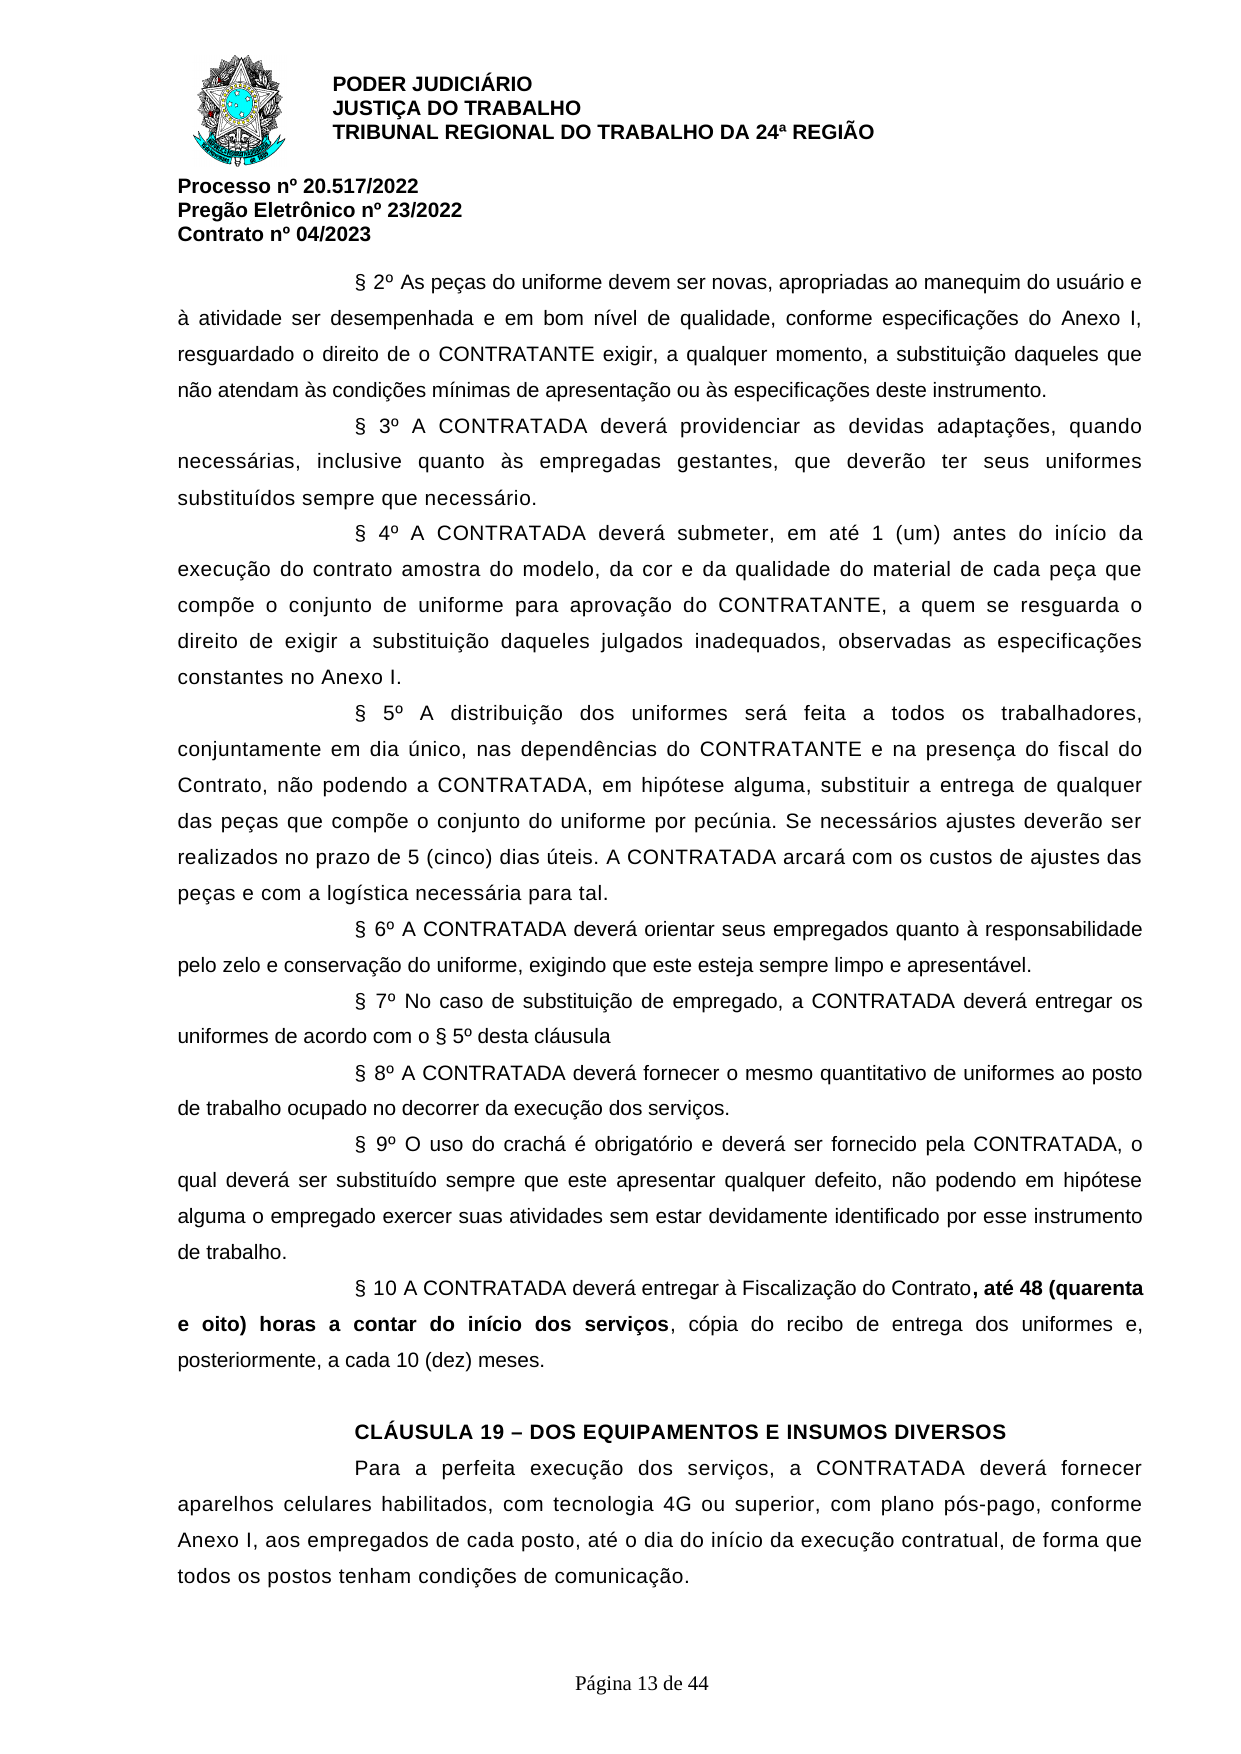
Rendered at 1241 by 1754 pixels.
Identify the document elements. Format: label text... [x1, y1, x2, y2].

text § 8º A CONTRATADA deverá fornecer o mesmo quantitativo de uniformes ao posto de trabalho ocupado no decorrer da execução dos serviços. [177, 1060, 1144, 1120]
text § 7º No caso de substituição de empregado, a CONTRATADA deverá entregar os uniformes de acordo com o § 5º desta cláusula [177, 988, 1144, 1048]
text Para a perfeita execução dos serviços, a CONTRATADA deverá fornecer aparelhos celulares habilitados, com tecnologia 4G ou superior, com plano pós-pago, conforme Anexo I, aos empregados de cada posto, até o dia do início da execução contratual, de forma que todos os postos tenham condições de comunicação. [177, 1456, 1144, 1587]
text CLÁUSULA 19 – DOS EQUIPAMENTOS E INSUMOS DIVERSOS [177, 1420, 1144, 1444]
text § 3º A CONTRATADA deverá providenciar as devidas adaptações, quando necessárias, inclusive quanto às empregadas gestantes, que deverão ter seus uniformes substituídos sempre que necessário. [177, 413, 1144, 509]
text § 9º O uso do crachá é obrigatório e deverá ser fornecido pela CONTRATADA, o qual deverá ser substituído sempre que este apresentar qualquer defeito, não podendo em hipótese alguma o empregado exercer suas atividades sem estar devidamente identificado por esse instrumento de trabalho. [177, 1132, 1144, 1264]
text § 4º A CONTRATADA deverá submeter, em até 1 (um) antes do início da execução do contrato amostra do modelo, da cor e da qualidade do material de cada peça que compõe o conjunto de uniforme para aprovação do CONTRATANTE, a quem se resguarda o direito de exigir a substituição daqueles julgados inadequados, observadas as especificações constantes no Anexo I. [177, 521, 1144, 689]
text § 5º A distribuição dos uniformes será feita a todos os trabalhadores, conjuntamente em dia único, nas dependências do CONTRATANTE e na presença do fiscal do Contrato, não podendo a CONTRATADA, em hipótese alguma, substituir a entrega de qualquer das peças que compõe o conjunto do uniforme por pecúnia. Se necessários ajustes deverão ser realizados no prazo de 5 (cinco) dias úteis. A CONTRATADA arcará com os custos de ajustes das peças e com a logística necessária para tal. [177, 701, 1144, 904]
text § 2º As peças do uniforme devem ser novas, apropriadas ao manequim do usuário e à atividade ser desempenhada e em bom nível de qualidade, conforme especificações do Anexo I, resguardado o direito de o CONTRATANTE exigir, a qualquer momento, a substituição daqueles que não atendam às condições mínimas de apresentação ou às especificações deste instrumento. [177, 270, 1144, 401]
text § 10 A CONTRATADA deverá entregar à Fiscalização do Contrato, até 48 (quarenta e oito) horas a contar do início dos serviços, cópia do recibo de entrega dos uniformes e, posteriormente, a cada 10 (dez) meses. [177, 1276, 1144, 1372]
text § 6º A CONTRATADA deverá orientar seus empregados quanto à responsabilidade pelo zelo e conservação do uniforme, exigindo que este esteja sempre limpo e apresentável. [177, 917, 1144, 976]
picture [192, 55, 287, 167]
